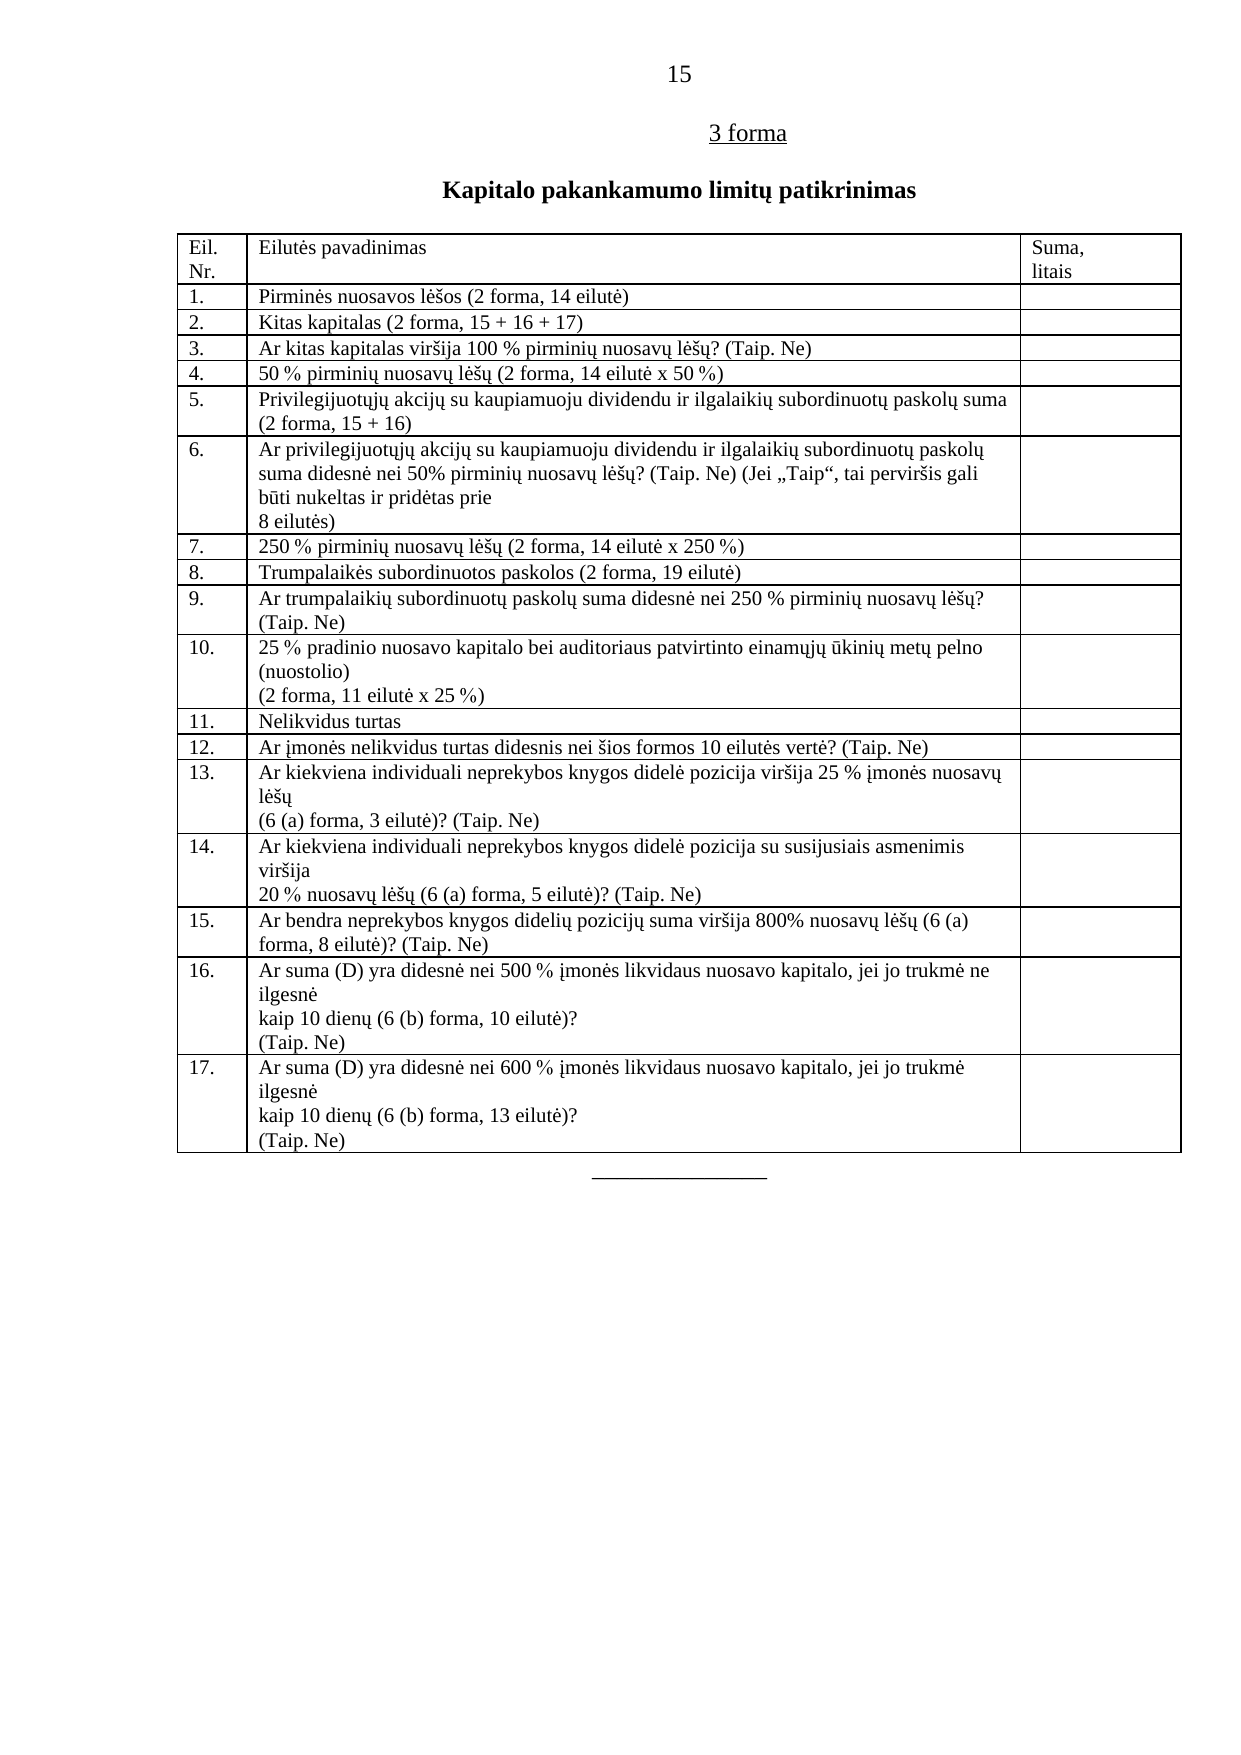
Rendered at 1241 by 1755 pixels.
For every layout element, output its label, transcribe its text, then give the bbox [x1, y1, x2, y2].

table_cell [1021, 387, 1180, 435]
table_cell 15. [178, 908, 246, 956]
table_cell [1021, 760, 1180, 832]
table_cell [1021, 310, 1180, 334]
table_cell [1021, 535, 1180, 558]
table_cell Ar kiekviena individuali neprekybos knygos didelė pozicija su susijusiais asmenimis viršija 20  nuosavų lėšų (6 (a) forma, 5 eilutė)? (Taip. Ne) [248, 834, 1020, 906]
table_cell Pirminės nuosavos lėšos (2 forma, 14 eilutė) [248, 285, 1020, 308]
table_cell Kitas kapitalas (2 forma, 15 + 16 + 17) [248, 310, 1020, 334]
table_cell Ar įmonės nelikvidus turtas didesnis nei šios formos 10 eilutės vertė? (Taip. Ne) [248, 735, 1020, 759]
table_cell 11. [178, 709, 246, 733]
table_cell [1021, 361, 1180, 385]
table_cell 3. [178, 336, 246, 360]
table_cell Nelikvidus turtas [248, 709, 1020, 733]
table_cell 1. [178, 285, 246, 308]
table_cell 14. [178, 834, 246, 906]
table_cell [1021, 735, 1180, 759]
table_cell 25  pradinio nuosavo kapitalo bei auditoriaus patvirtinto einamųjų ūkinių metų pelno (nuostolio) (2 forma, 11 eilutė x 25 ) [248, 635, 1020, 707]
table_cell [1021, 437, 1180, 533]
table_header Suma, litais [1021, 235, 1180, 283]
table_cell 7. [178, 535, 246, 558]
table_cell 2. [178, 310, 246, 334]
table_cell Ar kitas kapitalas viršija 100 % pirminių nuosavų lėšų? (Taip. Ne) [248, 336, 1020, 360]
table_cell 50  pirminių nuosavų lėšų (2 forma, 14 eilutė x 50 ) [248, 361, 1020, 385]
table_cell Ar bendra neprekybos knygos didelių pozicijų suma viršija 800% nuosavų lėšų (6 (a) forma, 8 eilutė)? (Taip. Ne) [248, 908, 1020, 956]
table_cell Ar kiekviena individuali neprekybos knygos didelė pozicija viršija 25 % įmonės nuosavų lėšų (6 (a) forma, 3 eilutė)? (Taip. Ne) [248, 760, 1020, 832]
table_cell [1021, 285, 1180, 308]
table_cell Ar suma (D) yra didesnė nei 600  įmonės likvidaus nuosavo kapitalo, jei jo trukmė ilgesnė kaip 10 dienų (6 (b) forma, 13 eilutė)? (Taip. Ne) [248, 1055, 1020, 1152]
table_cell [1021, 635, 1180, 707]
table_cell 5. [178, 387, 246, 435]
table_cell 17. [178, 1055, 246, 1152]
table_cell 13. [178, 760, 246, 832]
table_cell [1021, 908, 1180, 956]
table_cell [1021, 560, 1180, 584]
table_cell Ar privilegijuotųjų akcijų su kaupiamuoju dividendu ir ilgalaikių subordinuotų paskolų suma didesnė nei 50% pirminių nuosavų lėšų? (Taip. Ne) (Jei „Taip“, tai perviršis gali būti nukeltas ir pridėtas prie 8 eilutės) [248, 437, 1020, 533]
text Kapitalo pakankamumo limitų patikrinimas [177, 176, 1181, 204]
table_cell Privilegijuotųjų akcijų su kaupiamuoju dividendu ir ilgalaikių subordinuotų paskolų suma (2 forma, 15 + 16) [248, 387, 1020, 435]
table_cell 8. [178, 560, 246, 584]
table_cell 16. [178, 958, 246, 1054]
table_cell Ar trumpalaikių subordinuotų paskolų suma didesnė nei 250 % pirminių nuosavų lėšų? (Taip. Ne) [248, 586, 1020, 634]
table_cell 250  pirminių nuosavų lėšų (2 forma, 14 eilutė x 250 ) [248, 535, 1020, 558]
table_cell [1021, 958, 1180, 1054]
table_header Eil. Nr. [178, 235, 246, 283]
table_cell 4. [178, 361, 246, 385]
table_cell Ar suma (D) yra didesnė nei 500  įmonės likvidaus nuosavo kapitalo, jei jo trukmė ne ilgesnė kaip 10 dienų (6 (b) forma, 10 eilutė)? (Taip. Ne) [248, 958, 1020, 1054]
table_cell [1021, 586, 1180, 634]
table_cell [1021, 709, 1180, 733]
table_cell 9. [178, 586, 246, 634]
table_cell [1021, 336, 1180, 360]
table_cell [1021, 834, 1180, 906]
table_header Eilutės pavadinimas [248, 235, 1020, 283]
table_cell Trumpalaikės subordinuotos paskolos (2 forma, 19 eilutė) [248, 560, 1020, 584]
table_cell 10. [178, 635, 246, 707]
text ______________ [177, 1153, 1181, 1182]
table_cell 12. [178, 735, 246, 759]
text 3 forma [177, 118, 1181, 147]
table_cell 6. [178, 437, 246, 533]
table_cell [1021, 1055, 1180, 1152]
